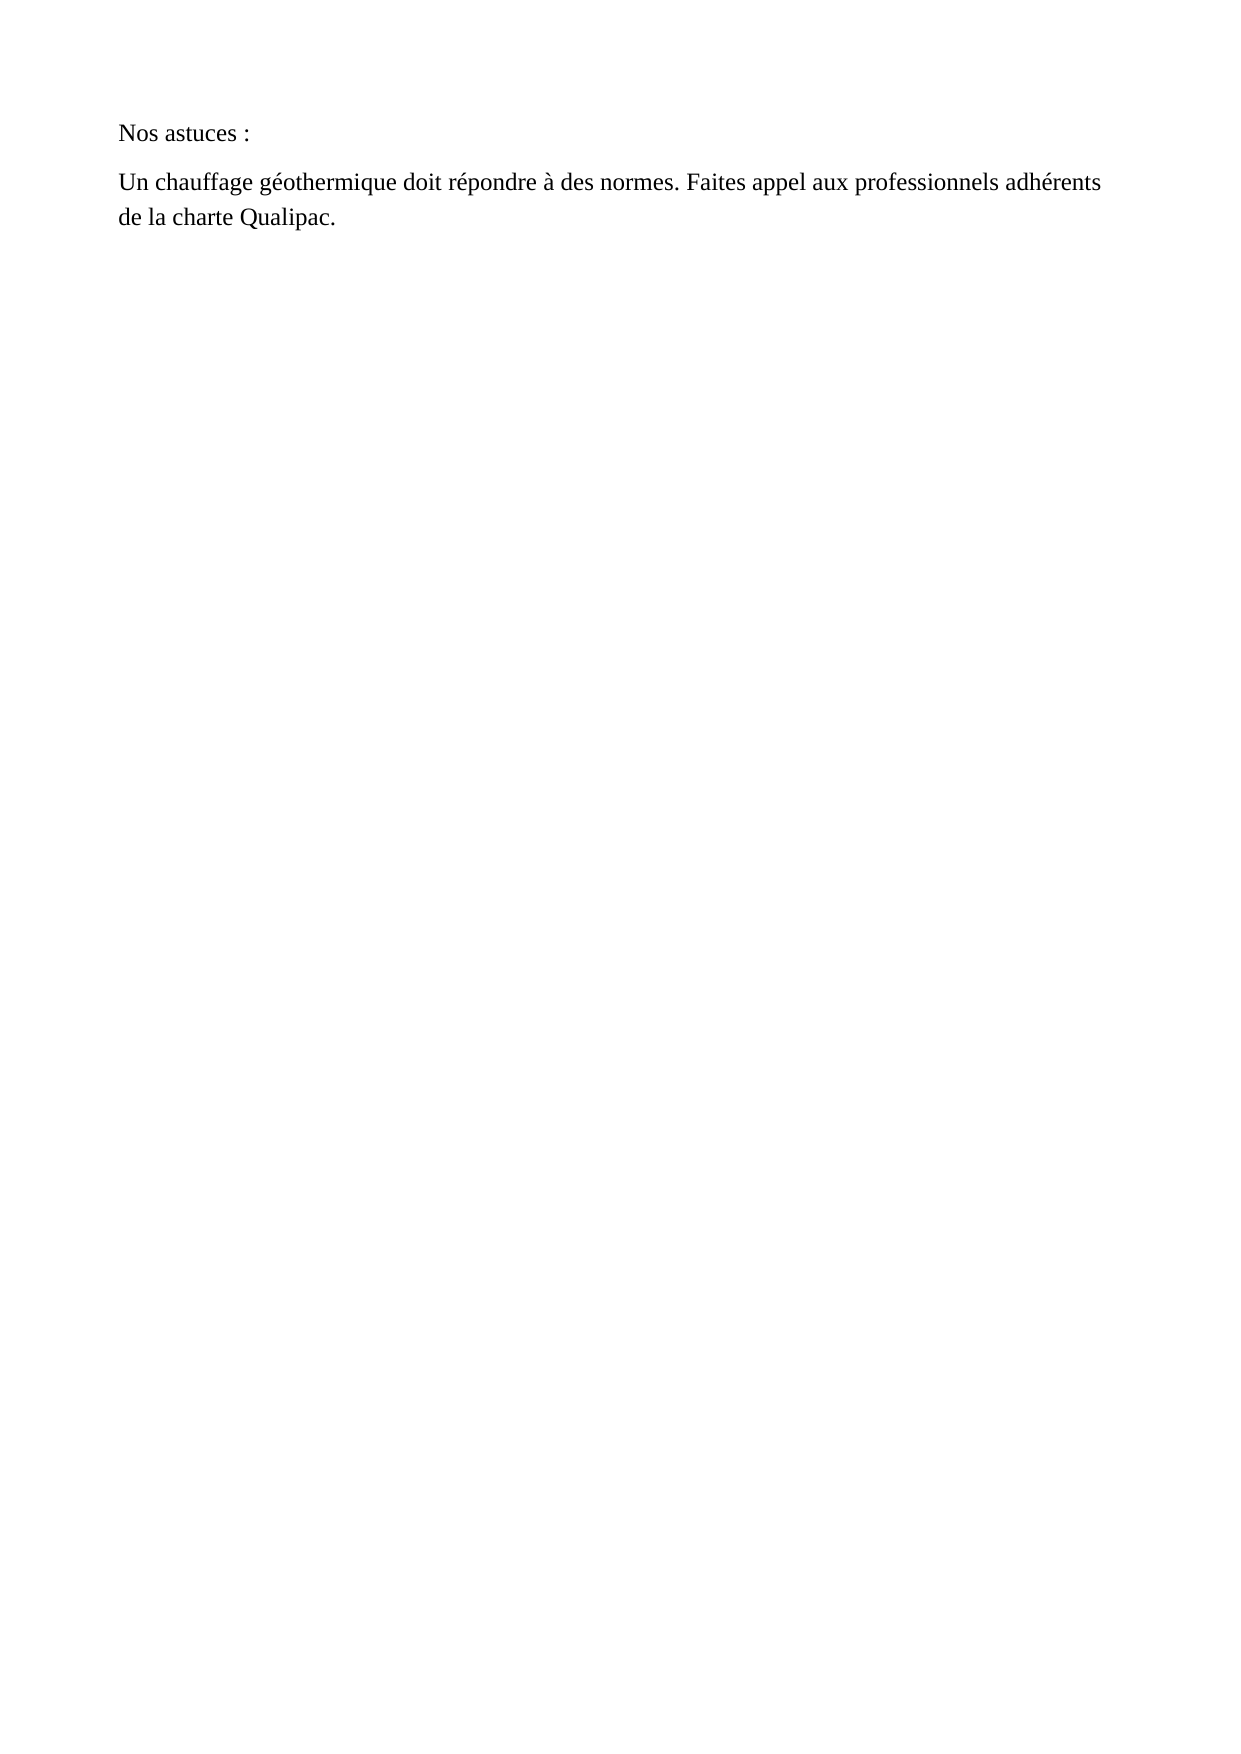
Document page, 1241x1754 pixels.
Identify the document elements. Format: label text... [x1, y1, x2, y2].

text Un chauffage géothermique doit répondre à des normes. Faites appel aux professionnels adhérents de la charte Qualipac. [118, 167, 1122, 230]
text Nos astuces : [118, 118, 1122, 147]
